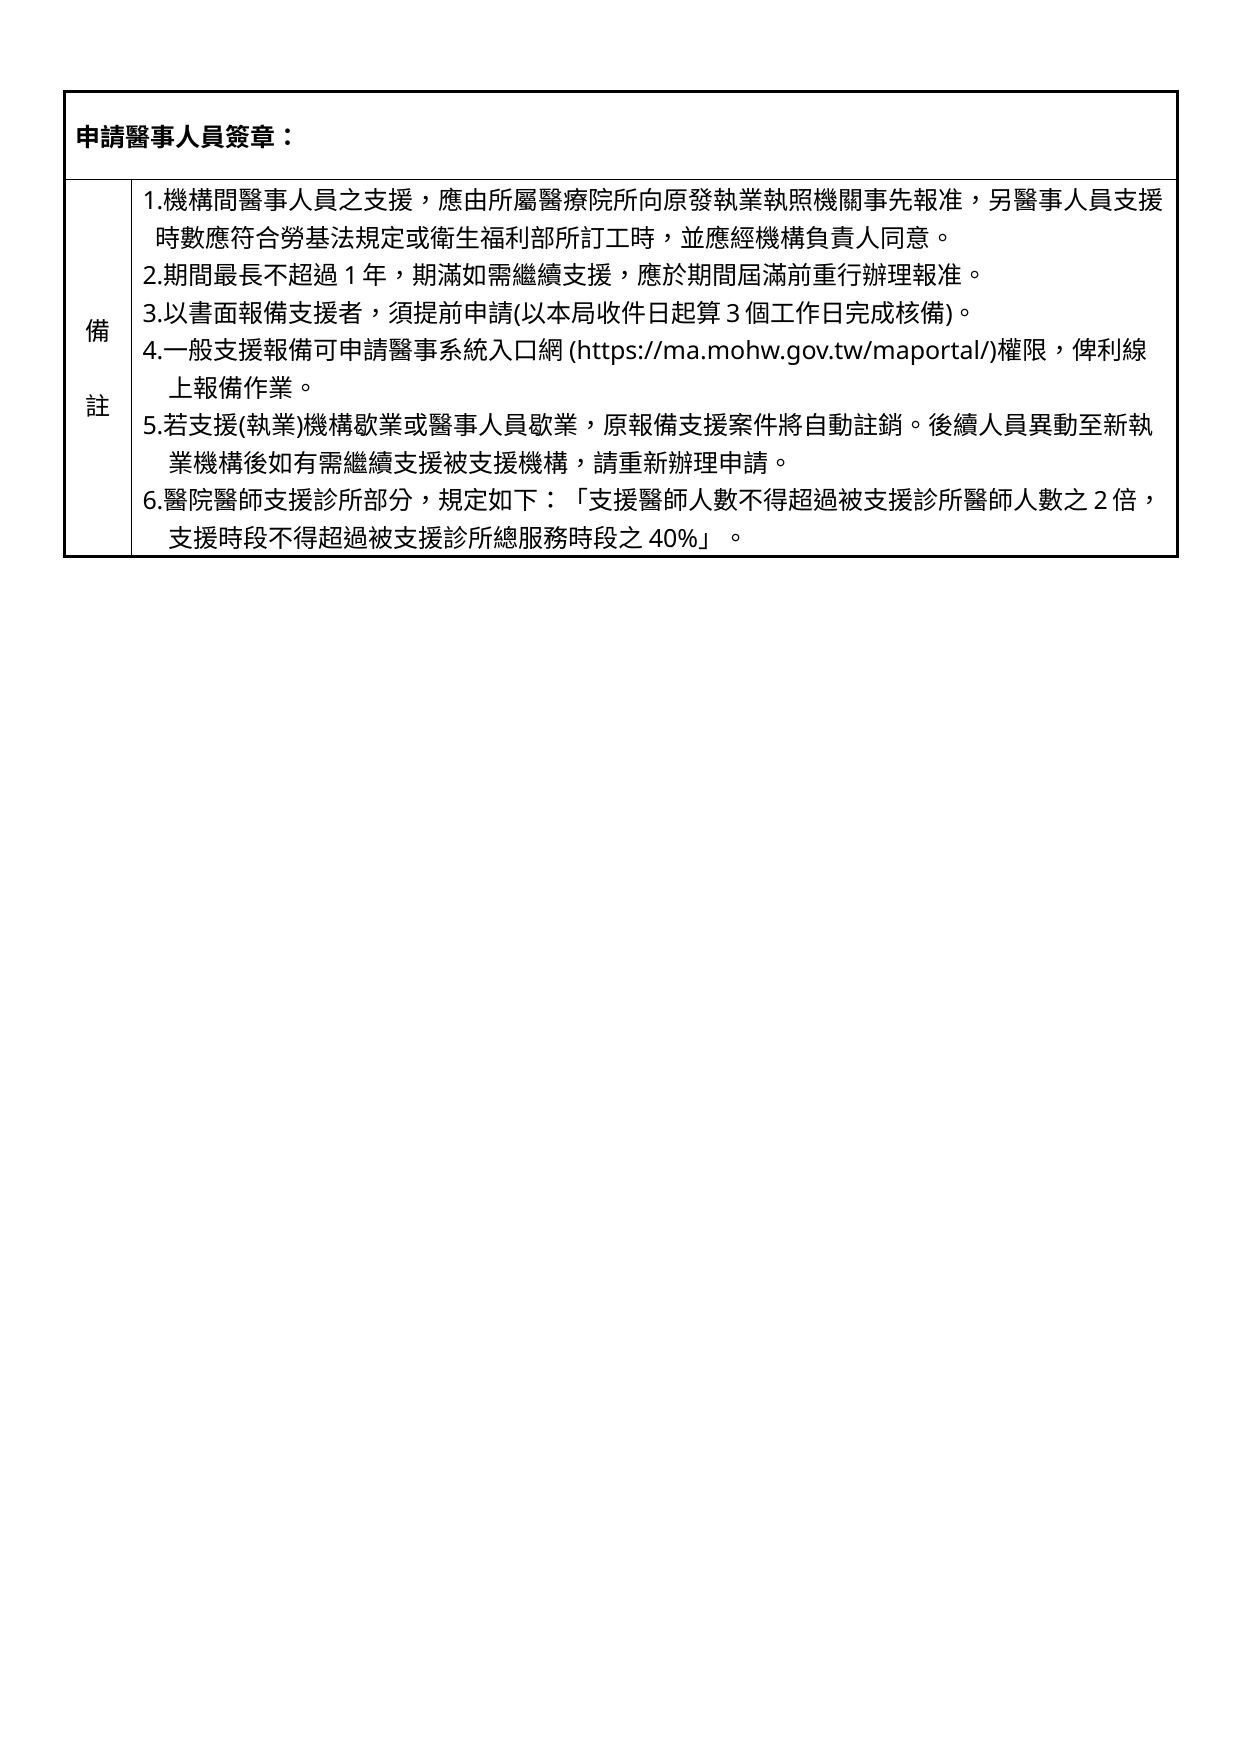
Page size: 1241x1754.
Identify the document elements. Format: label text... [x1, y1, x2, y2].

table_cell 申請醫事人員簽章： [66, 93, 1176, 179]
table_cell 1.機構間醫事人員之支援，應由所屬醫療院所向原發執業執照機關事先報准，另醫事人員支援 時數應符合勞基法規定或衛生福利部所訂工時，並應經機構負責人同意。 2.期間最長不超過1年，期滿如需繼續支援，應於期間屆滿前重行辦理報准。 3.以書面報備支援者，須提前申請(以本局收件日起算3個工作日完成核備)。 4.一般支援報備可申請醫事系統入口網 (https://ma.mohw.gov.tw/maportal/)權限，俾利線上報備作業。 5.若支援(執業)機構歇業或醫事人員歇業，原報備支援案件將自動註銷。後續人員異動至新執業機構後如有需繼續支援被支援機構，請重新辦理申請。 6.醫院醫師支援診所部分，規定如下：「支援醫師人數不得超過被支援診所醫師人數之2倍，支援時段不得超過被支援診所總服務時段之40%」。 [132, 180, 1176, 555]
table_cell 備 註 [66, 180, 131, 555]
